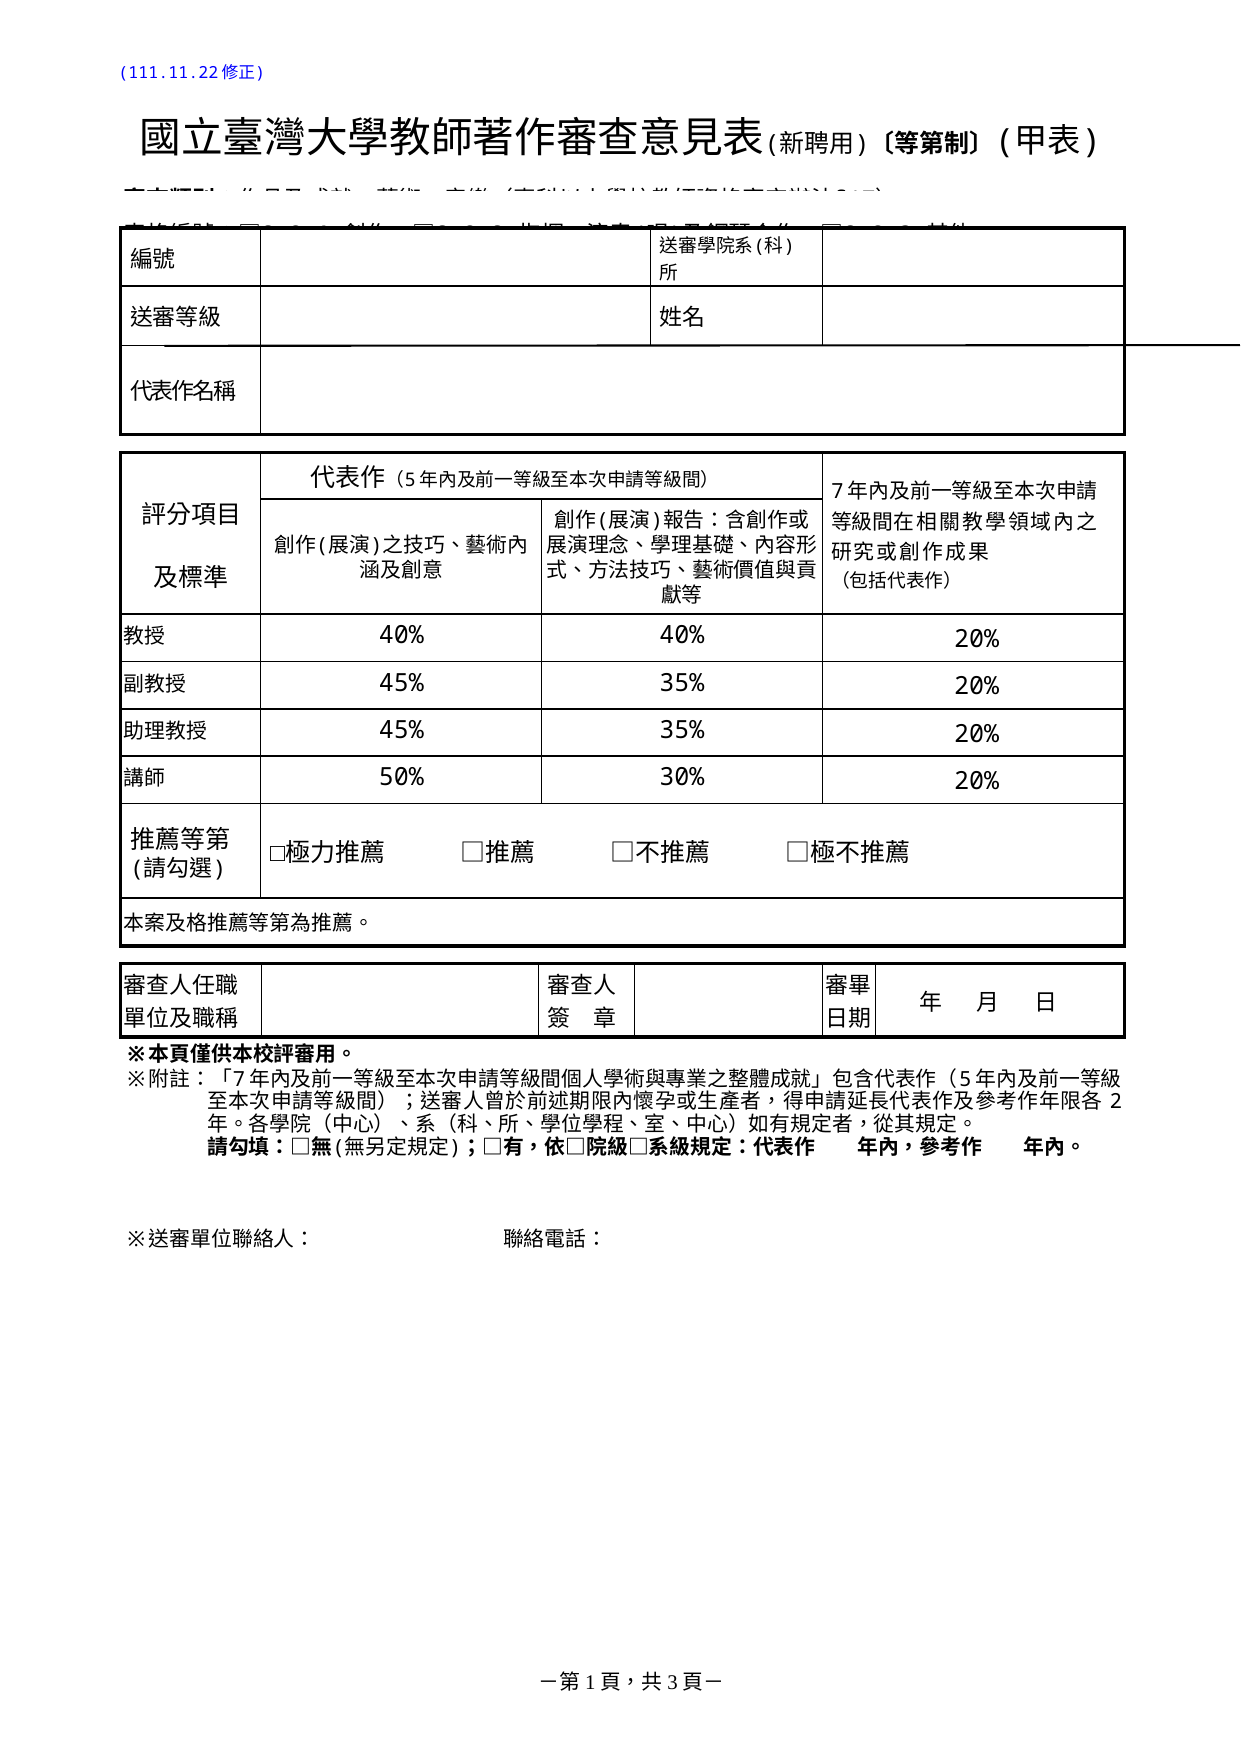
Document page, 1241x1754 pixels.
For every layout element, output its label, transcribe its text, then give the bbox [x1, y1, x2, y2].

table_cell 講師 [122, 757, 260, 802]
text 國立臺灣大學教師著作審查意見表(新聘用)〔等第制〕(甲表) [118, 93, 1122, 156]
table_cell 20% [823, 710, 1123, 755]
table_cell 審畢 日期 [823, 965, 875, 1035]
table_cell [261, 287, 650, 344]
table_cell 表格編號：□2-8-1 創作 □2-8-2 指揮、演奏(唱)及鋼琴合作 □2-8-3 其他 [121, 191, 1125, 226]
table_cell 40% [261, 615, 541, 661]
table_cell 審查人 簽 章 [539, 965, 634, 1035]
table_cell [635, 965, 822, 1035]
table_cell 審查人任職 單位及職稱 [122, 965, 261, 1035]
table_cell 35% [542, 662, 822, 708]
table_cell 教授 [122, 615, 260, 661]
table_cell 代表作（5年內及前一等級至本次申請等級間） [261, 454, 822, 498]
table_cell 本案及格推薦等第為推薦。 [122, 899, 1123, 944]
table_cell 20% [823, 615, 1123, 661]
table_cell 助理教授 [122, 710, 260, 755]
table_header 審查類別：作品及成就—藝術—音樂（專科以上學校教師資格審定辦法§17） [121, 156, 1125, 191]
table_cell 30% [542, 757, 822, 802]
table_cell [823, 287, 1123, 344]
table_cell 評分項目 及標準 [122, 454, 260, 613]
table_cell [121, 436, 1125, 451]
table_cell 送審等級 [122, 287, 260, 344]
table_cell 年 月 日 [876, 965, 1123, 1035]
table_cell 送審學院系(科)所 [651, 230, 822, 285]
table_cell 45% [261, 710, 541, 755]
table_cell □極力推薦 □推薦 □不推薦 □極不推薦 [261, 804, 1123, 897]
table_cell [262, 965, 538, 1035]
table_cell 推薦等第 (請勾選) [122, 804, 260, 897]
table_cell [121, 948, 1125, 962]
table_cell [261, 230, 650, 285]
table_cell 姓名 [651, 287, 822, 344]
table_cell 45% [261, 662, 541, 708]
table_cell [261, 347, 1123, 433]
table_cell 創作(展演)之技巧、藝術內涵及創意 [261, 500, 541, 613]
table_cell ※本頁僅供本校評審用。 ※附註：「7年內及前一等級至本次申請等級間個人學術與專業之整體成就」包含代表作（5年內及前一等級至本次申請等級間）；送審人曾於前述期限內懷孕或生產者，得申請延長代表作及參考作年限各2年。各學院（中心）、系（科、所、學位學程、室、中心）如有規定者，從其規定。 請勾填：□無(無另定規定)；□有，依□院級□系級規定：代表作 年內，參考作 年內。 ※送審單位聯絡人： 聯絡電話： [121, 1039, 1125, 1252]
table_cell 20% [823, 757, 1123, 802]
table_cell 副教授 [122, 662, 260, 708]
table_cell [823, 230, 1123, 285]
table_cell 創作(展演)報告：含創作或展演理念、學理基礎、內容形式、方法技巧、藝術價值與貢獻等 [542, 500, 822, 613]
table_cell 50% [261, 757, 541, 802]
table_cell 20% [823, 662, 1123, 708]
table_cell 代表作名稱 [122, 346, 260, 433]
table_cell 40% [542, 615, 822, 661]
table_cell 編號 [122, 230, 260, 285]
table_cell 7年內及前一等級至本次申請等級間在相關教學領域內之研究或創作成果 （包括代表作） [823, 454, 1123, 613]
table_cell 35% [542, 710, 822, 755]
